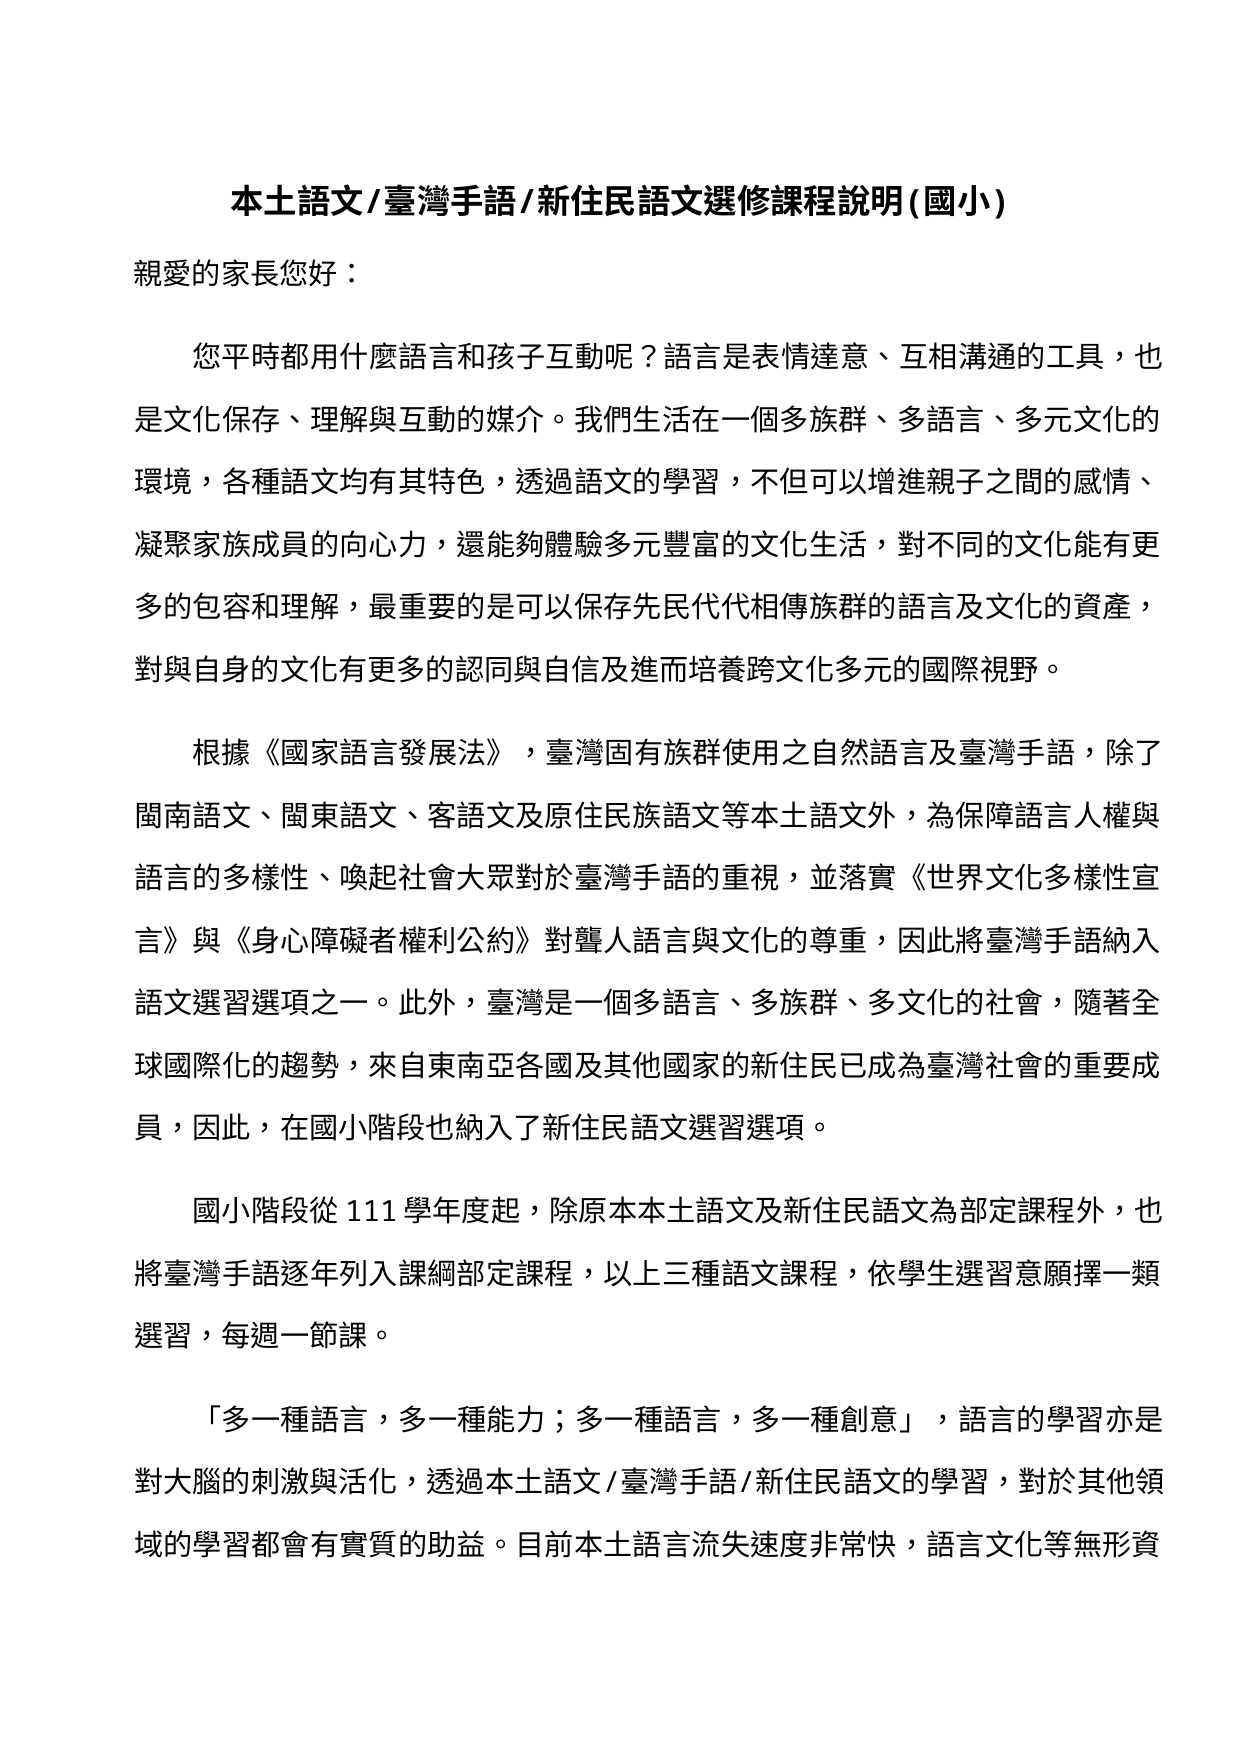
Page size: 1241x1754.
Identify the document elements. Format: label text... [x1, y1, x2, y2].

text 國小階段從111學年度起，除原本本土語文及新住民語文為部定課程外，也將臺灣手語逐年列入課綱部定課程，以上三種語文課程，依學生選習意願擇一類選習，每週一節課。 [134, 1167, 1165, 1355]
text 「多一種語言，多一種能力；多一種語言，多一種創意」，語言的學習亦是對大腦的刺激與活化，透過本土語文/臺灣手語/新住民語文的學習，對於其他領域的學習都會有實質的助益。目前本土語言流失速度非常快，語言文化等無形資 [134, 1376, 1165, 1563]
text 您平時都用什麼語言和孩子互動呢？語言是表情達意、互相溝通的工具，也是文化保存、理解與互動的媒介。我們生活在一個多族群、多語言、多元文化的環境，各種語文均有其特色，透過語文的學習，不但可以增進親子之間的感情、凝聚家族成員的向心力，還能夠體驗多元豐富的文化生活，對不同的文化能有更多的包容和理解，最重要的是可以保存先民代代相傳族群的語言及文化的資產，對與自身的文化有更多的認同與自信及進而培養跨文化多元的國際視野。 [134, 313, 1165, 688]
text 親愛的家長您好： [75, 230, 1165, 292]
text 本土語文/臺灣手語/新住民語文選修課程說明(國小) [75, 157, 1165, 219]
text 根據《國家語言發展法》，臺灣固有族群使用之自然語言及臺灣手語，除了閩南語文、閩東語文、客語文及原住民族語文等本土語文外，為保障語言人權與語言的多樣性、喚起社會大眾對於臺灣手語的重視，並落實《世界文化多樣性宣言》與《身心障礙者權利公約》對聾人語言與文化的尊重，因此將臺灣手語納入語文選習選項之一。此外，臺灣是一個多語言、多族群、多文化的社會，隨著全球國際化的趨勢，來自東南亞各國及其他國家的新住民已成為臺灣社會的重要成員，因此，在國小階段也納入了新住民語文選習選項。 [134, 709, 1165, 1147]
